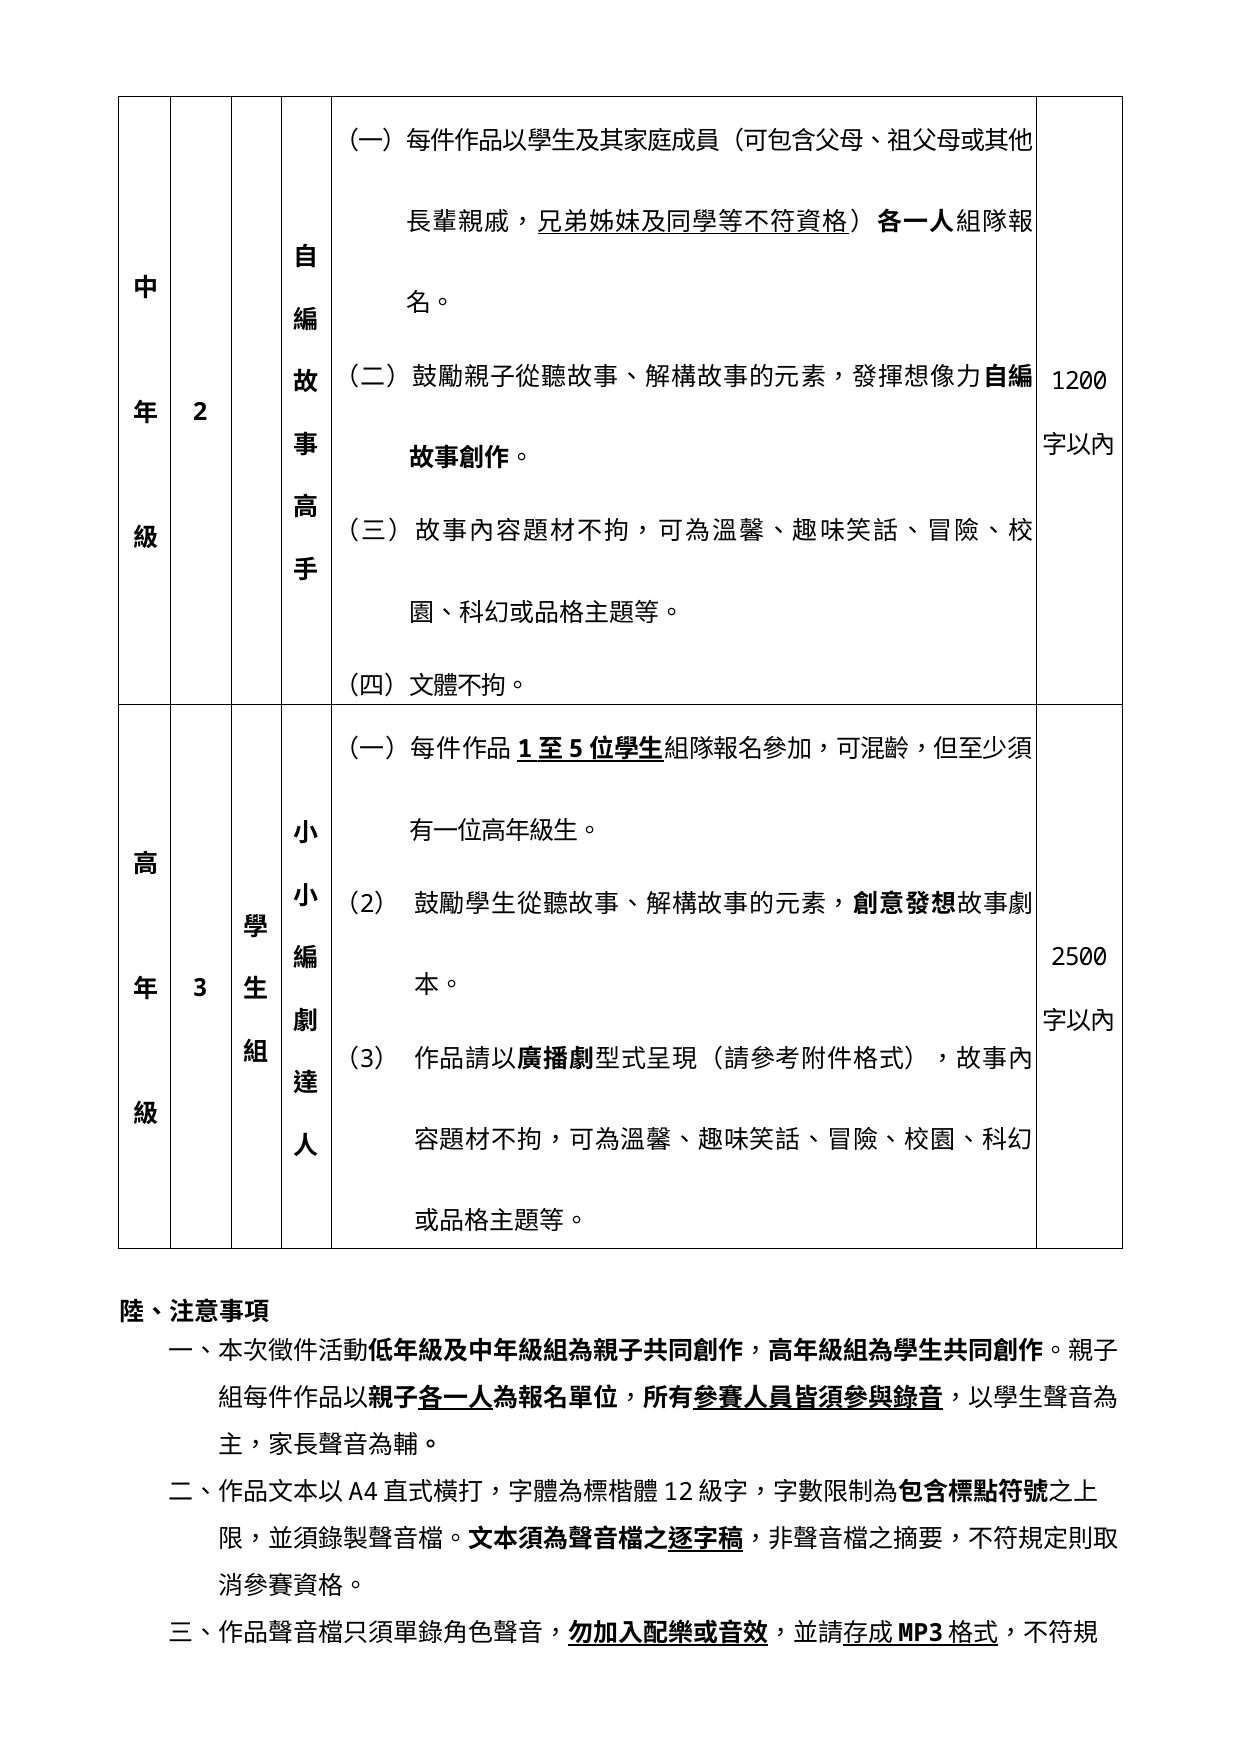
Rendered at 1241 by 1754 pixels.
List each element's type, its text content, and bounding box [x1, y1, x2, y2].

table_cell 小小編劇達人 [282, 705, 331, 1248]
text 二、作品文本以A4直式橫打，字體為標楷體12級字，字數限制為包含標點符號之上限，並須錄製聲音檔。文本須為聲音檔之逐字稿，非聲音檔之摘要，不符規定則取消參賽資格。 [168, 1472, 1122, 1602]
text 三、作品聲音檔只須單錄角色聲音，勿加入配樂或音效，並請存成MP3格式，不符規 [168, 1613, 1122, 1649]
table_cell 3 [171, 705, 231, 1248]
table_cell 中 年 級 [119, 97, 170, 704]
text 陸、注意事項 [119, 1268, 1122, 1330]
table_cell 2 [171, 97, 231, 704]
table_cell （一）每件作品以學生及其家庭成員（可包含父母、祖父母或其他長輩親戚，兄弟姊妹及同學等不符資格）各一人組隊報名。 （二）鼓勵親子從聽故事、解構故事的元素，發揮想像力自編故事創作。 （三）故事內容題材不拘，可為溫馨、趣味笑話、冒險、校園、科幻或品格主題等。 （四）文體不拘。 [332, 97, 1036, 704]
table_cell 高 年 級 [119, 705, 170, 1248]
table_cell （一）每件作品1至5位學生組隊報名參加，可混齡，但至少須有一位高年級生。 鼓勵學生從聽故事、解構故事的元素，創意發想故事劇本。 作品請以廣播劇型式呈現（請參考附件格式），故事內容題材不拘，可為溫馨、趣味笑話、冒險、校園、科幻或品格主題等。 [332, 705, 1036, 1248]
table_cell 自編故事高手 [282, 97, 331, 704]
text 一、本次徵件活動低年級及中年級組為親子共同創作，高年級組為學生共同創作。親子組每件作品以親子各一人為報名單位，所有參賽人員皆須參與錄音，以學生聲音為主，家長聲音為輔。 [168, 1330, 1122, 1461]
table_cell [232, 97, 281, 704]
table_cell 2500字以內 [1037, 705, 1122, 1248]
table_cell 學生組 [232, 705, 281, 1248]
table_cell 1200字以內 [1037, 97, 1122, 704]
